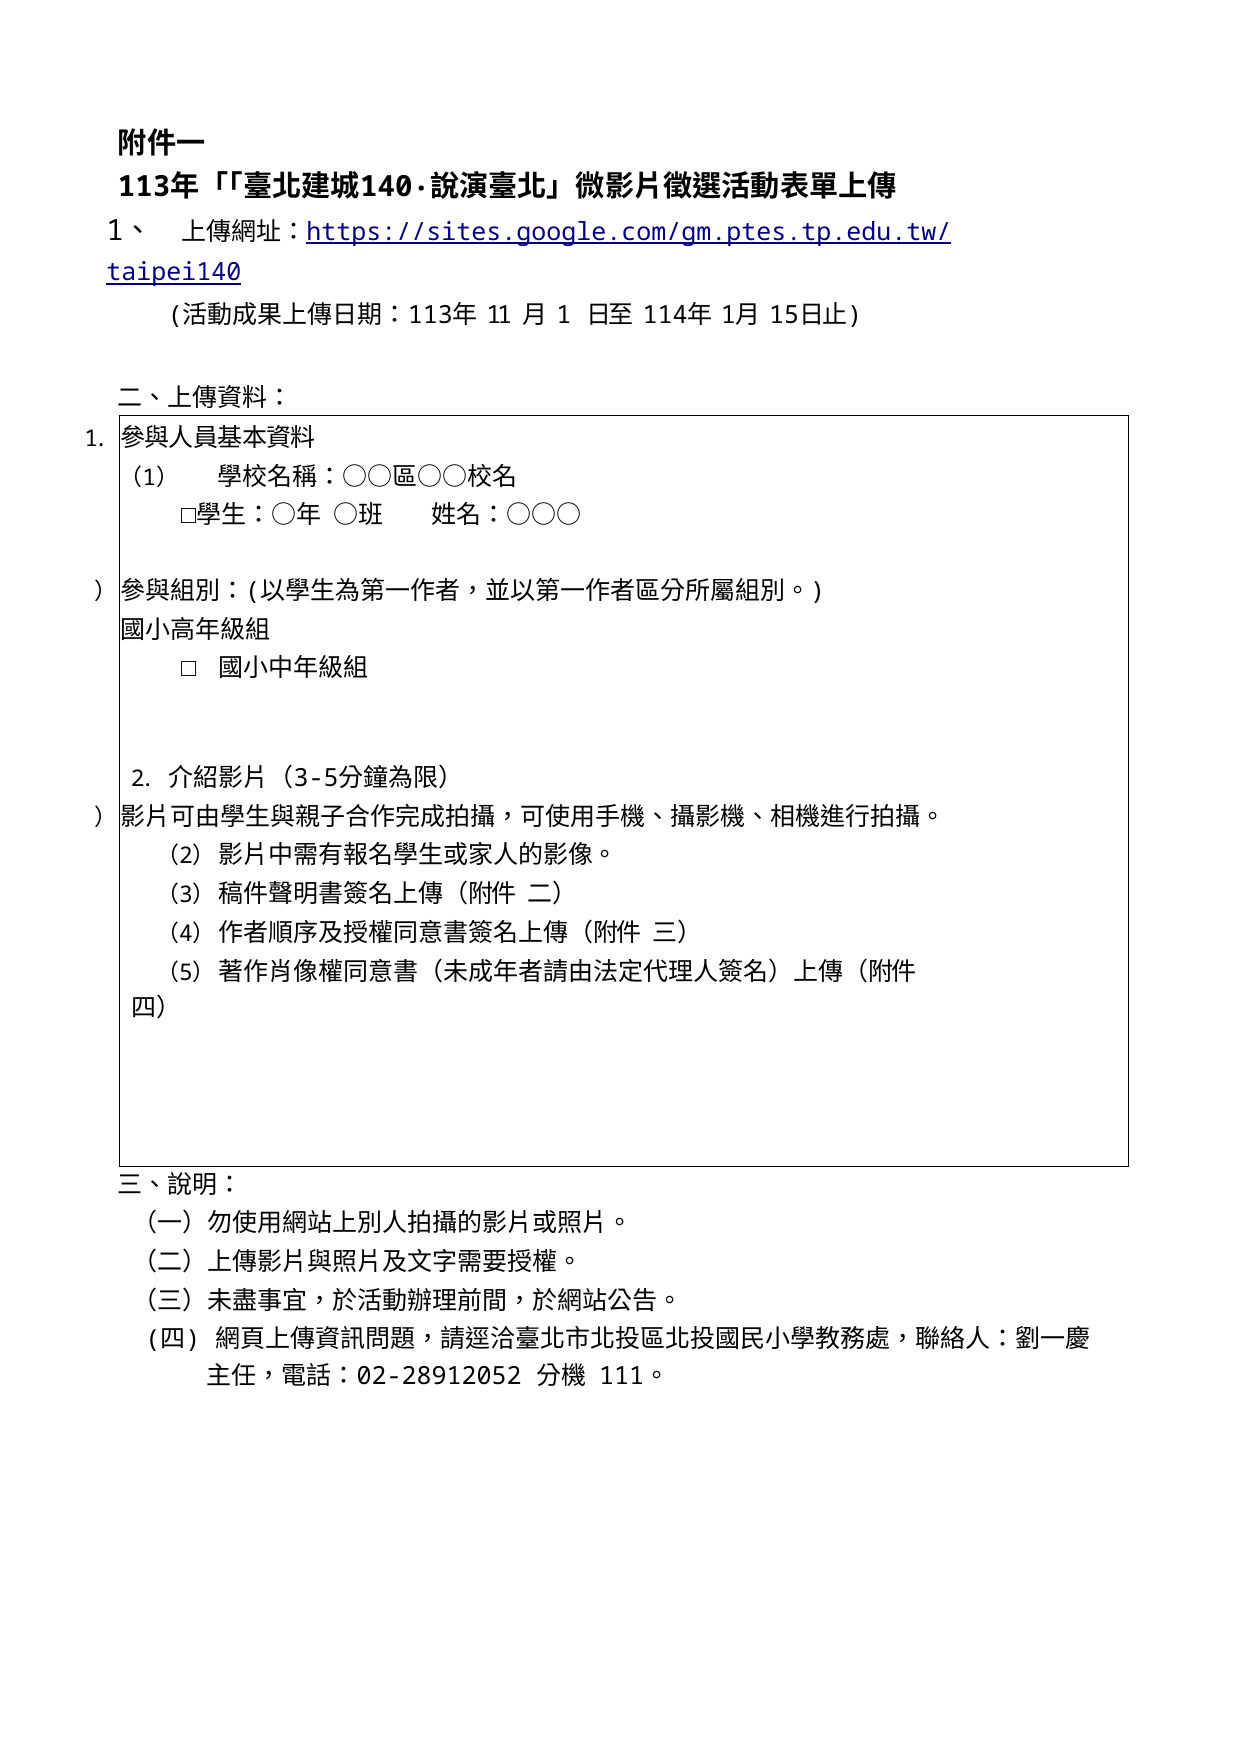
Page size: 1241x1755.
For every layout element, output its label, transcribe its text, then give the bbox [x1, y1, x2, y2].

list 影片可由學生與親子合作完成拍攝，可使用手機、攝影機、相機進行拍攝。 [120, 796, 1128, 832]
list 國小中年級組 [181, 648, 1128, 684]
text 113年「｢臺北建城140‧說演臺北」微影片徵選活動表單上傳 [118, 163, 1141, 205]
text □學生：○年 ○班 姓名：○○○ [181, 495, 1128, 531]
list 影片中需有報名學生或家人的影像。 [131, 835, 893, 871]
list 參與人員基本資料 [120, 417, 517, 454]
text （二）上傳影片與照片及文字需要授權。 [133, 1241, 1141, 1278]
text 二、上傳資料： [118, 377, 1141, 413]
text [120, 832, 1128, 1166]
list 國小高年級組 [120, 609, 1128, 645]
text (活動成果上傳日期：113年 11 月 1 日至 114年 1月 15日止) [168, 294, 975, 331]
text （一）勿使用網站上別人拍攝的影片或照片。 [133, 1203, 1141, 1239]
text (四) 網頁上傳資訊問題，請逕洽臺北市北投區北投國民小學教務處，聯絡人：劉一慶主任，電話：02-28912052 分機 111。 [145, 1319, 1108, 1391]
text [120, 416, 1128, 570]
list 作者順序及授權同意書簽名上傳（附件 三） [131, 912, 893, 948]
list 上傳網址：https://sites.google.com/gm.ptes.tp.edu.tw/taipei140 [106, 206, 975, 288]
text （三）未盡事宜，於活動辦理前間，於網站公告。 [133, 1280, 1141, 1316]
list 稿件聲明書簽名上傳（附件 二） [131, 873, 893, 910]
list 學校名稱：○○區○○校名 [120, 456, 517, 492]
list 參與組別：(以學生為第一作者，並以第一作者區分所屬組別。) [120, 570, 1128, 607]
text [120, 645, 1128, 796]
list 著作肖像權同意書（未成年者請由法定代理人簽名）上傳（附件 四） [131, 951, 976, 1023]
subtitle 附件一 [118, 119, 1141, 162]
list 介紹影片（3-5分鐘為限） [131, 757, 1128, 793]
text 三、說明： [118, 413, 1141, 1200]
